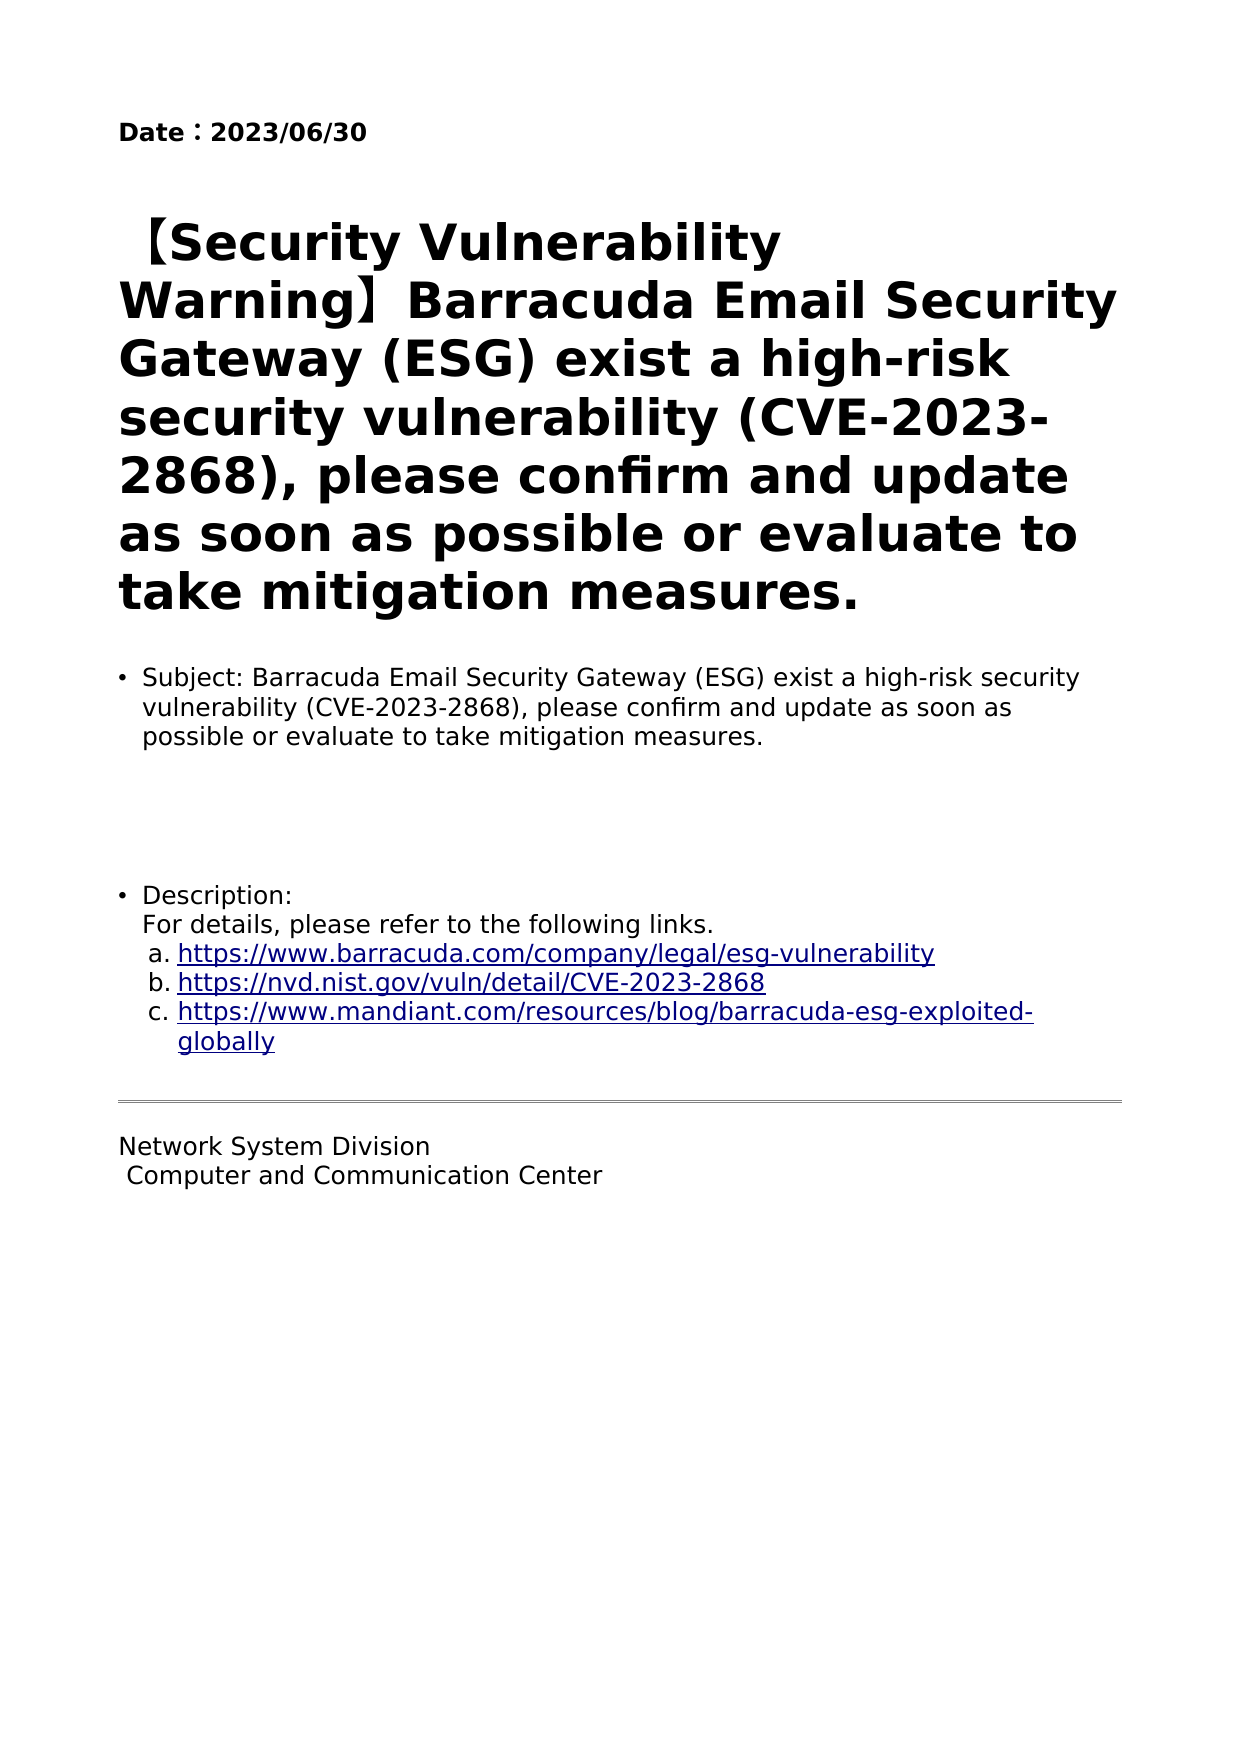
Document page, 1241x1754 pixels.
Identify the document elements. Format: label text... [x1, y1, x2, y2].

list Subject: Barracuda Email Security Gateway (ESG) exist a high-risk security vulnerability (CVE-2023-2868), please confirm and update as soon as possible or evaluate to take mitigation measures. [118, 663, 1122, 751]
list https://nvd.nist.gov/vuln/detail/CVE-2023-2868 [148, 968, 1122, 997]
text Network System Division Computer and Communication Center [118, 1132, 1122, 1190]
list https://www.barracuda.com/company/legal/esg-vulnerability [148, 939, 1122, 968]
subtitle 【Security Vulnerability Warning】Barracuda Email Security Gateway (ESG) exist a high-risk security vulnerability (CVE-2023-2868), please confirm and update as soon as possible or evaluate to take mitigation measures. [118, 214, 1122, 622]
text Date：2023/06/30 [118, 118, 1122, 176]
list https://www.mandiant.com/resources/blog/barracuda-esg-exploited-globally [148, 997, 1122, 1056]
list Description: For details, please refer to the following links. [118, 881, 1122, 939]
